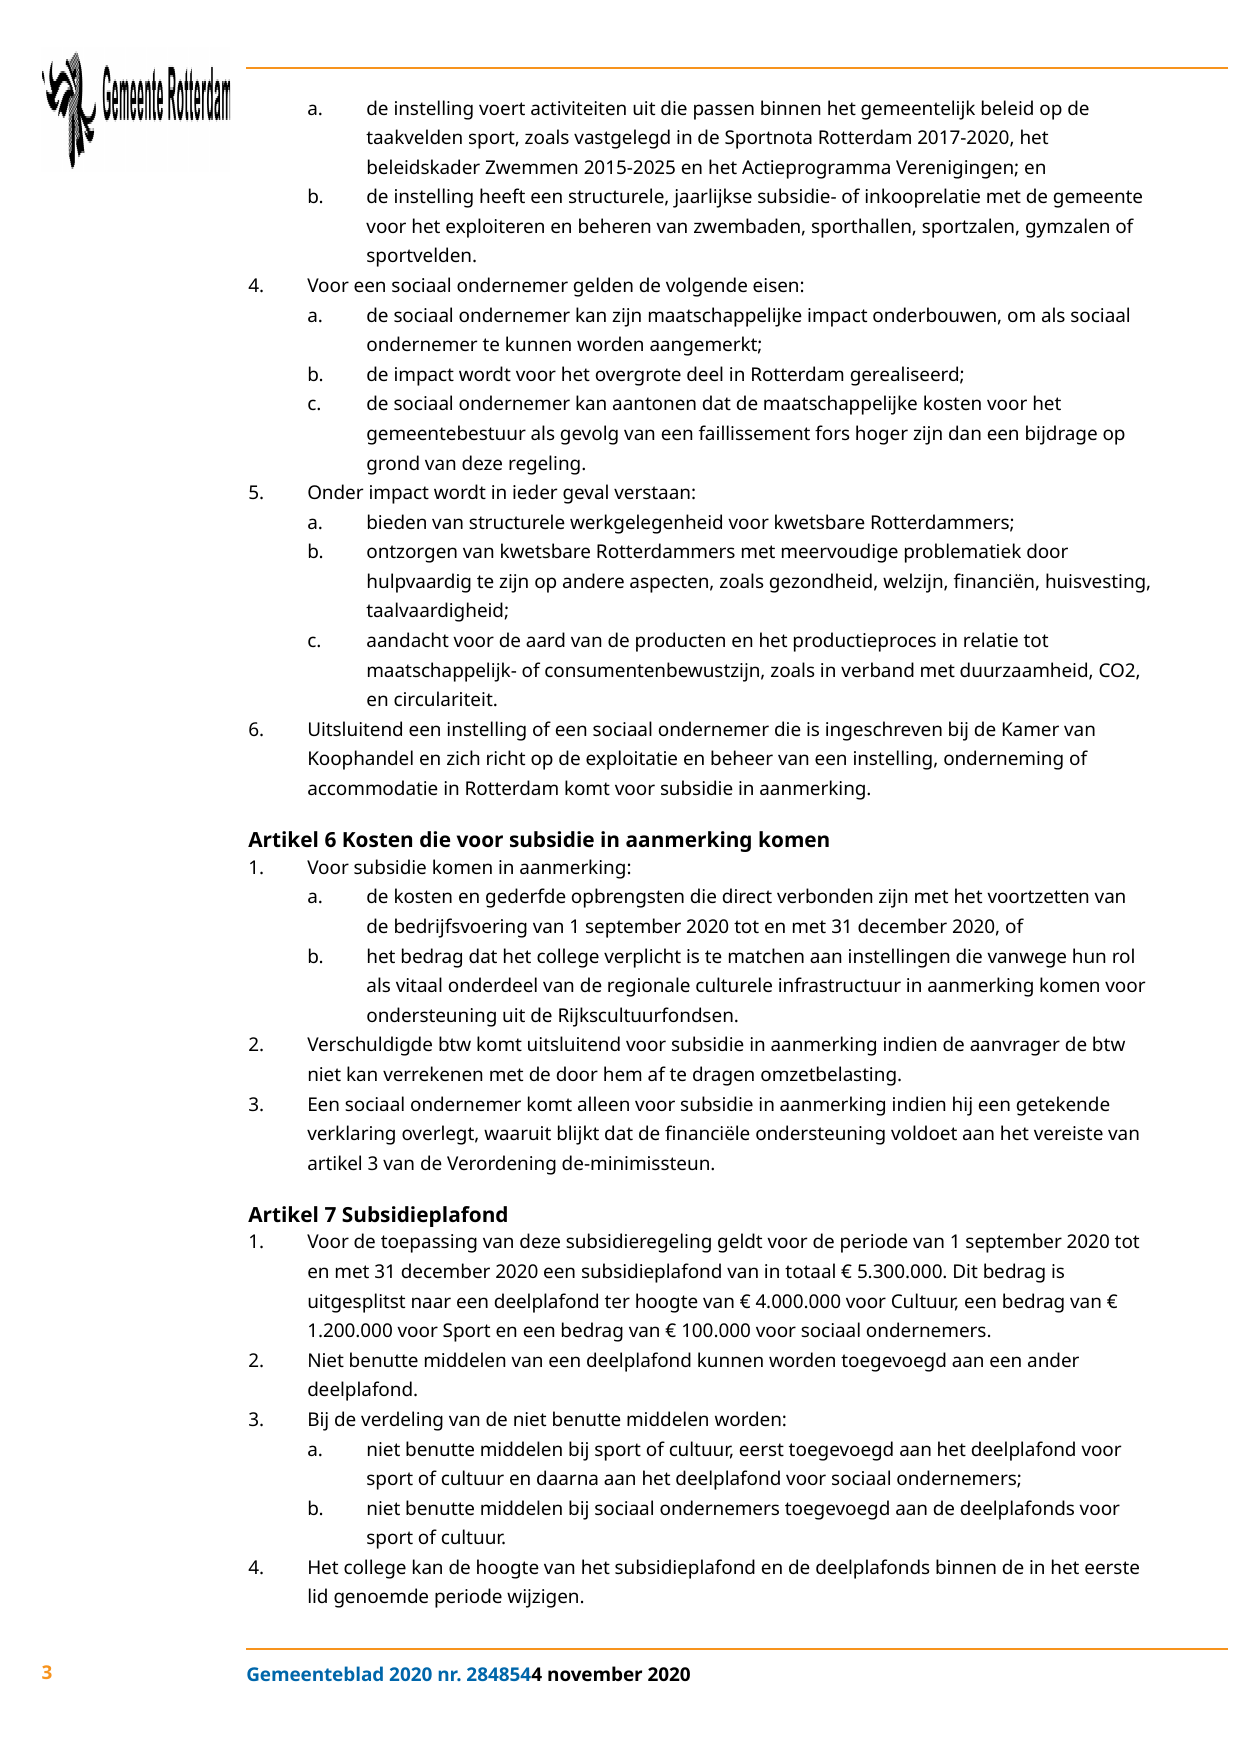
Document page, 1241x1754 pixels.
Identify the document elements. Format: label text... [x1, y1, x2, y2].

list niet benutte middelen bij sociaal ondernemers toegevoegd aan de deelplafonds voor sport of cultuur. [307, 1495, 1152, 1550]
list de sociaal ondernemer kan zijn maatschappelijke impact onderbouwen, om als sociaal ondernemer te kunnen worden aangemerkt; [307, 302, 1152, 357]
list Bij de verdeling van de niet benutte middelen worden: [248, 1406, 1152, 1432]
list bieden van structurele werkgelegenheid voor kwetsbare Rotterdammers; [307, 509, 1152, 535]
list de impact wordt voor het overgrote deel in Rotterdam gerealiseerd; [307, 361, 1152, 387]
text Artikel 7 Subsidieplafond [248, 1200, 1152, 1229]
list aandacht voor de aard van de producten en het productieproces in relatie tot maatschappelijk- of consumentenbewustzijn, zoals in verband met duurzaamheid, CO2, en circulariteit. [307, 627, 1152, 712]
list Een sociaal ondernemer komt alleen voor subsidie in aanmerking indien hij een getekende verklaring overlegt, waaruit blijkt dat de financiële ondersteuning voldoet aan het vereiste van artikel 3 van de Verordening de-minimissteun. [248, 1091, 1152, 1176]
list Uitsluitend een instelling of een sociaal ondernemer die is ingeschreven bij de Kamer van Koophandel en zich richt op de exploitatie en beheer van een instelling, onderneming of accommodatie in Rotterdam komt voor subsidie in aanmerking. [248, 716, 1152, 801]
list de sociaal ondernemer kan aantonen dat de maatschappelijke kosten voor het gemeentebestuur als gevolg van een faillissement fors hoger zijn dan een bijdrage op grond van deze regeling. [307, 391, 1152, 476]
list de instelling heeft een structurele, jaarlijkse subsidie- of inkooprelatie met de gemeente voor het exploiteren en beheren van zwembaden, sporthallen, sportzalen, gymzalen of sportvelden. [307, 183, 1152, 268]
list niet benutte middelen bij sport of cultuur, eerst toegevoegd aan het deelplafond voor sport of cultuur en daarna aan het deelplafond voor sociaal ondernemers; [307, 1436, 1152, 1491]
list het bedrag dat het college verplicht is te matchen aan instellingen die vanwege hun rol als vitaal onderdeel van de regionale culturele infrastructuur in aanmerking komen voor ondersteuning uit de Rijkscultuurfondsen. [307, 943, 1152, 1028]
text Artikel 6 Kosten die voor subsidie in aanmerking komen [248, 826, 1152, 854]
list Voor een sociaal ondernemer gelden de volgende eisen: [248, 272, 1152, 298]
list Onder impact wordt in ieder geval verstaan: [248, 479, 1152, 505]
list Het college kan de hoogte van het subsidieplafond en de deelplafonds binnen de in het eerste lid genoemde periode wijzigen. [248, 1554, 1152, 1609]
list de kosten en gederfde opbrengsten die direct verbonden zijn met het voortzetten van de bedrijfsvoering van 1 september 2020 tot en met 31 december 2020, of [307, 884, 1152, 939]
list Voor subsidie komen in aanmerking: [248, 854, 1152, 880]
list de instelling voert activiteiten uit die passen binnen het gemeentelijk beleid op de taakvelden sport, zoals vastgelegd in de Sportnota Rotterdam 2017-2020, het beleidskader Zwemmen 2015-2025 en het Actieprogramma Verenigingen; en [307, 95, 1152, 180]
picture [41, 47, 231, 172]
list ontzorgen van kwetsbare Rotterdammers met meervoudige problematiek door hulpvaardig te zijn op andere aspecten, zoals gezondheid, welzijn, financiën, huisvesting, taalvaardigheid; [307, 538, 1152, 623]
list Verschuldigde btw komt uitsluitend voor subsidie in aanmerking indien de aanvrager de btw niet kan verrekenen met de door hem af te dragen omzetbelasting. [248, 1032, 1152, 1087]
list Niet benutte middelen van een deelplafond kunnen worden toegevoegd aan een ander deelplafond. [248, 1347, 1152, 1402]
list Voor de toepassing van deze subsidieregeling geldt voor de periode van 1 september 2020 tot en met 31 december 2020 een subsidieplafond van in totaal € 5.300.000. Dit bedrag is uitgesplitst naar een deelplafond ter hoogte van € 4.000.000 voor Cultuur, een bedrag van € 1.200.000 voor Sport en een bedrag van € 100.000 voor sociaal ondernemers. [248, 1229, 1152, 1343]
